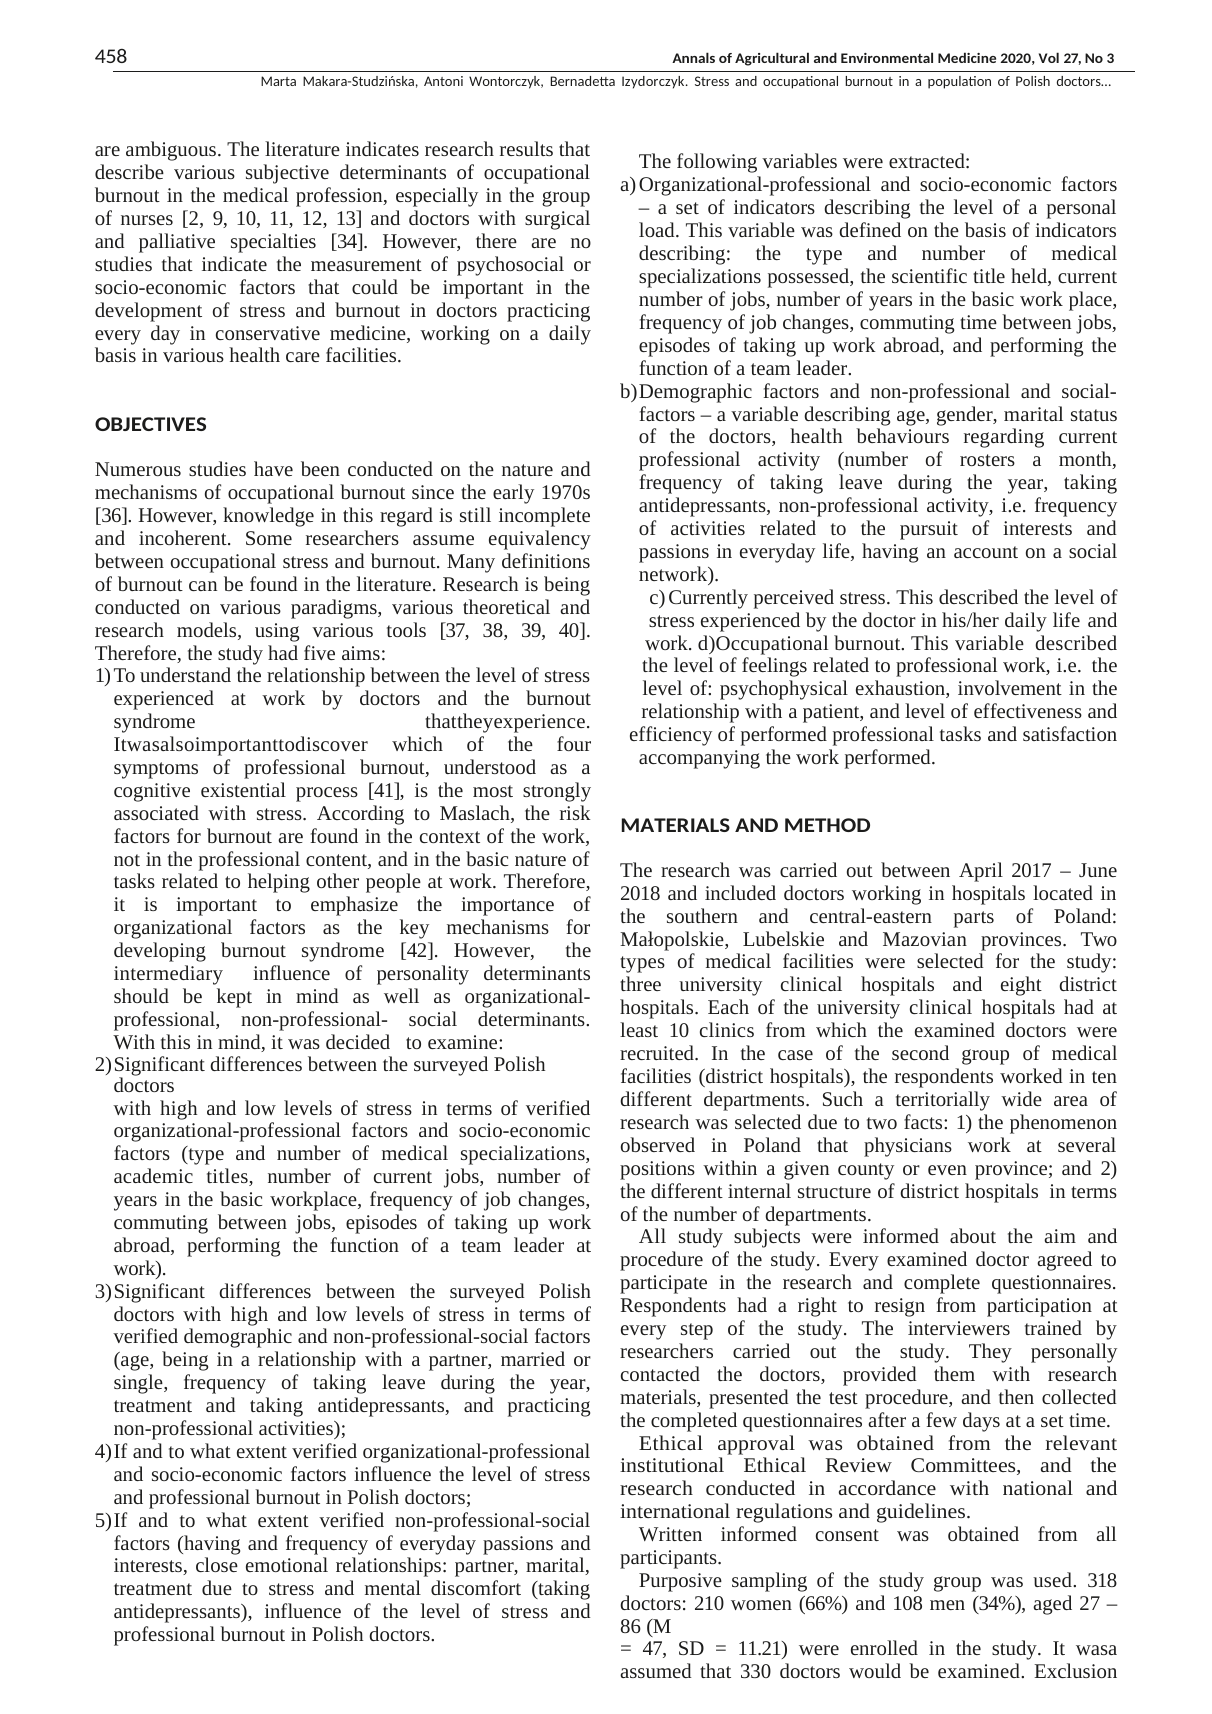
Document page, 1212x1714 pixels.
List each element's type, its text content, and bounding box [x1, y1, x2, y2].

text Ethical approval was obtained from the relevant institutional Ethical Review Committees, and the research conducted in accordance with national and international regulations and guidelines. [620, 1432, 1117, 1523]
text All study subjects were informed about the aim and procedure of the study. Every examined doctor agreed to participate in the research and complete questionnaires. Respondents had a right to resign from participation at every step of the study. The interviewers trained by researchers carried out the study. They personally contacted the doctors, provided them with research materials, presented the test procedure, and then collected the completed questionnaires after a few days at a set time. [620, 1226, 1117, 1432]
list Currently perceived stress. This described the level of stress experienced by the doctor in his/her daily life and work. d)Occupational burnout. This variable described the level of feelings related to professional work, i.e. the level of: psychophysical exhaustion, involvement in the relationship with a patient, and level of effectiveness and efficiency of performed professional tasks and satisfaction [620, 586, 1117, 746]
text Numerous studies have been conducted on the nature and mechanisms of occupational burnout since the early 1970s [36]. However, knowledge in this regard is still incomplete and incoherent. Some researchers assume equivalency between occupational stress and burnout. Many definitions of burnout can be found in the literature. Research is being conducted on various paradigms, various theoretical and research models, using various tools [37, 38, 39, 40]. Therefore, the study had five aims: [94, 458, 591, 664]
text Purposive sampling of the study group was used. 318 doctors: 210 women (66%) and 108 men (34%), aged 27 – 86 (M [620, 1569, 1117, 1638]
list If and to what extent verified organizational-professional and socio-economic factors influence the level of stress and professional burnout in Polish doctors; [94, 1440, 591, 1509]
list Organizational-professional and socio-economic factors – a set of indicators describing the level of a personal load. This variable was defined on the basis of indicators describing: the type and number of medical specializations possessed, the scientific title held, current number of jobs, number of years in the basic work place, frequency of job changes, commuting time between jobs, episodes of taking up work abroad, and performing the function of a team leader. [620, 174, 1117, 380]
list To understand the relationship between the level of stress experienced at work by doctors and the burnout syndrome thattheyexperience. Itwasalsoimportanttodiscover which of the four symptoms of professional burnout, understood as a cognitive existential process [41], is the most strongly associated with stress. According to Maslach, the risk factors for burnout are found in the context of the work, not in the professional content, and in the basic nature of tasks related to helping other people at work. Therefore, it is important to emphasize the importance of organizational factors as the key mechanisms for developing burnout syndrome [42]. However, the intermediary influence of personality determinants should be kept in mind as well as organizational-professional, non-professional- social determinants. With this in mind, it was decided to examine: [94, 664, 591, 1054]
text = 47, SD = 11.21) were enrolled in the study. It wasa assumed that 330 doctors would be examined. Exclusion [620, 1638, 1117, 1683]
list Demographic factors and non-professional and social- factors – a variable describing age, gender, marital status of the doctors, health behaviours regarding current professional activity (number of rosters a month, frequency of taking leave during the year, taking antidepressants, non-professional activity, i.e. frequency of activities related to the pursuit of interests and passions in everyday life, having an account on a social network). [620, 380, 1117, 586]
list If and to what extent verified non-professional-social factors (having and frequency of everyday passions and interests, close emotional relationships: partner, marital, treatment due to stress and mental discomfort (taking antidepressants), influence of the level of stress and professional burnout in Polish doctors. [94, 1509, 591, 1646]
text Written informed consent was obtained from all participants. [620, 1523, 1117, 1569]
text with high and low levels of stress in terms of verified organizational-professional factors and socio-economic factors (type and number of medical specializations, academic titles, number of current jobs, number of years in the basic workplace, frequency of job changes, commuting between jobs, episodes of taking up work abroad, performing the function of a team leader at work). [113, 1097, 591, 1280]
text The research was carried out between April 2017 – June 2018 and included doctors working in hospitals located in the southern and central-eastern parts of Poland: Małopolskie, Lubelskie and Mazovian provinces. Two types of medical facilities were selected for the study: three university clinical hospitals and eight district hospitals. Each of the university clinical hospitals had at least 10 clinics from which the examined doctors were recruited. In the case of the second group of medical facilities (district hospitals), the respondents worked in ten different departments. Such a territorially wide area of research was selected due to two facts: 1) the phenomenon observed in Poland that physicians work at several positions within a given county or even province; and 2) the different internal structure of district hospitals in terms of the number of departments. [620, 859, 1117, 1226]
list Significant differences between the surveyed Polish doctors [94, 1054, 595, 1097]
text Marta Makara-Studzińska, Antoni Wontorczyk, Bernadetta Izydorczyk. Stress and occupational burnout in a population of Polish doctors… [260, 72, 1128, 90]
text The following variables were extracted: [639, 150, 1128, 173]
text accompanying the work performed. [639, 746, 1128, 769]
subtitle OBJECTIVES [95, 411, 595, 437]
text 458 Annals of Agricultural and Environmental Medicine 2020, Vol 27, No 3 [94, 43, 1128, 69]
text are ambiguous. The literature indicates research results that describe various subjective determinants of occupational burnout in the medical profession, especially in the group of nurses [2, 9, 10, 11, 12, 13] and doctors with surgical and palliative specialties [34]. However, there are no studies that indicate the measurement of psychosocial or socio-economic factors that could be important in the development of stress and burnout in doctors practicing every day in conservative medicine, working on a daily basis in various health care facilities. [94, 138, 591, 367]
list Significant differences between the surveyed Polish doctors with high and low levels of stress in terms of verified demographic and non-professional-social factors (age, being in a relationship with a partner, married or single, frequency of taking leave during the year, treatment and taking antidepressants, and practicing non-professional activities); [94, 1280, 591, 1440]
subtitle MATERIALS AND METHOD [620, 812, 1128, 837]
